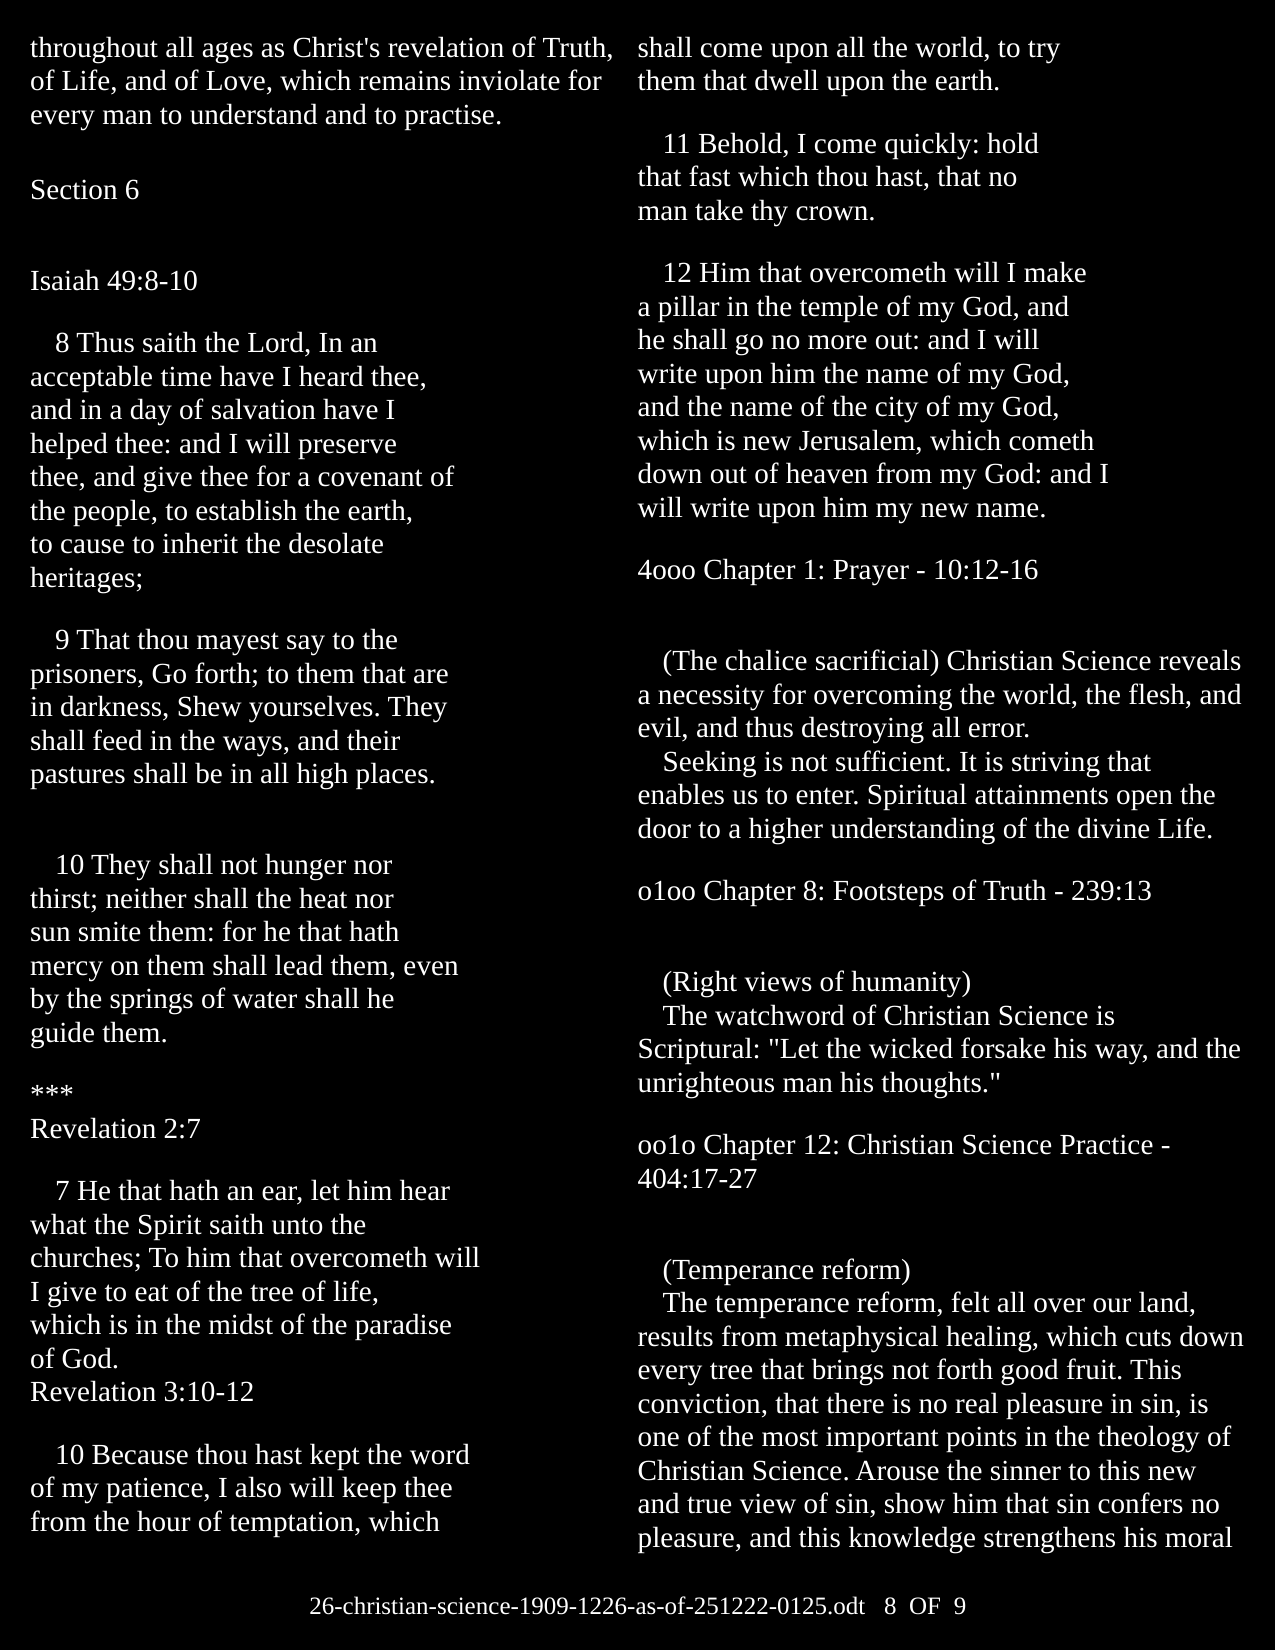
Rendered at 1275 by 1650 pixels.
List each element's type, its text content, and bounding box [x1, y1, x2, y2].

text Isaiah 49:8-10 8 Thus saith the Lord, In an acceptable time have I heard thee, and in a day of salvation have I helped thee: and I will preserve thee, and give thee for a covenant of the people, to establish the earth, to cause to inherit the desolate heritages; 9 That thou mayest say to the prisoners, Go forth; to them that are in darkness, Shew yourselves. They shall feed in the ways, and their pastures shall be in all high places. 10 They shall not hunger nor thirst; neither shall the heat nor sun smite them: for he that hath mercy on them shall lead them, even by the springs of water shall he guide them. *** Revelation 2:7 7 He that hath an ear, let him hear what the Spirit saith unto the churches; To him that overcometh will I give to eat of the tree of life, which is in the midst of the paradise of God. Revelation 3:10-12 10 Because thou hast kept the word of my patience, I also will keep thee from the hour of temptation, which shall come upon all the world, to try them that dwell upon the earth. 11 Behold, I come quickly: hold that fast which thou hast, that no man take thy crown. 12 Him that overcometh will I make a pillar in the temple of my God, and he shall go no more out: and I will write upon him the name of my God, and the name of the city of my God, which is new Jerusalem, which cometh down out of heaven from my God: and I will write upon him my new name. 4ooo Chapter 1: Prayer - 10:12-16 (The chalice sacrificial) Christian Science reveals a necessity for overcoming the world, the flesh, and evil, and thus destroying all error. Seeking is not sufficient. It is striving that enables us to enter. Spiritual attainments open the door to a higher understanding of the divine Life. o1oo Chapter 8: Footsteps of Truth - 239:13 (Right views of humanity) The watchword of Christian Science is Scriptural: "Let the wicked forsake his way, and the unrighteous man his thoughts." oo1o Chapter 12: Christian Science Practice - 404:17-27 (Temperance reform) The temperance reform, felt all over our land, results from metaphysical healing, which cuts down every tree that brings not forth good fruit. This conviction, that there is no real pleasure in sin, is one of the most important points in the theology of Christian Science. Arouse the sinner to this new and true view of sin, show him that sin confers no pleasure, and this knowledge strengthens his moral courage and increases his ability to master evil and to love good. (Sin or fear the root of sickness) Healing the sick and reforming the sinner are one and the same thing in Christian Science. o3oo Chapter 6: Science, Theology, Medicine - 150:4 (The main purpose) To-day the healing power of Truth is widely demonstrated as an immanent, eternal Science, instead of a phenomenal exhibition. Its appearing is the coming anew of the gospel of "on earth peace, good-will toward men." This coming, as was promised by the Master, is for its establishment as a permanent dispensation among men; but the mission of Christian Science now, as in the time of its earlier demonstration, is not primarily one of physical healing. Now, as then, signs and wonders are wrought in the metaphysical healing of physical disease; but these signs are only to demonstrate its divine origin, - to attest the reality of the higher mission of the Christ-power to take away the sins of the world. oo1o Chapter 12: Christian Science Practice - 372:14-17 (Veritable success) When man demonstrates Christian Science absolutely, he will be perfect. He can neither sin, suffer, be subject to matter, nor disobey the law of God. Therefore he will be as the angels in heaven. Subheadings in this lesson 26 1 - Spirit the starting-point 26 1 - Divine synonyms 26 1 - The divine completeness 26 1 - Causation mental 26 1 - Unspiritual contrasts 26 1 - God the Principle of all 26 2 - Science versus sense 26 2 - Material knowledge illusive 26 2 - Five senses deceptive 26 2 - Divine study 26 2 - The clouds dissolving 26 3 - Proof in practice 26 3 - Example for our salvation 26 3 - Saviour's prediction 26 3 - Beatific presence 26 4 - The infinite one Spirit 26 4 - Solitary research 26 4 - Christian Science discovered 26 4 - Seeming and being 26 4 - Scriptural foundations 26 5 - The demonstration lost and found 26 5 - Contradictions not found 26 5 - Rapidity of assimilation 26 5 - Spiritual foreshadowings 26 5 - Revelation of Science 26 6 - The chalice sacrificial 26 6 - Right views of humanity 26 6 - Temperance reform 26 6 - Sin or fear the root of sickness 26 6 - The main purpose 26 6 - Veritable success [30, 30, 1245, 1554]
text throughout all ages as Christ's revelation of Truth, of Life, and of Love, which remains inviolate for every man to understand and to practise. [30, 30, 637, 131]
text Section 6 [30, 172, 637, 205]
